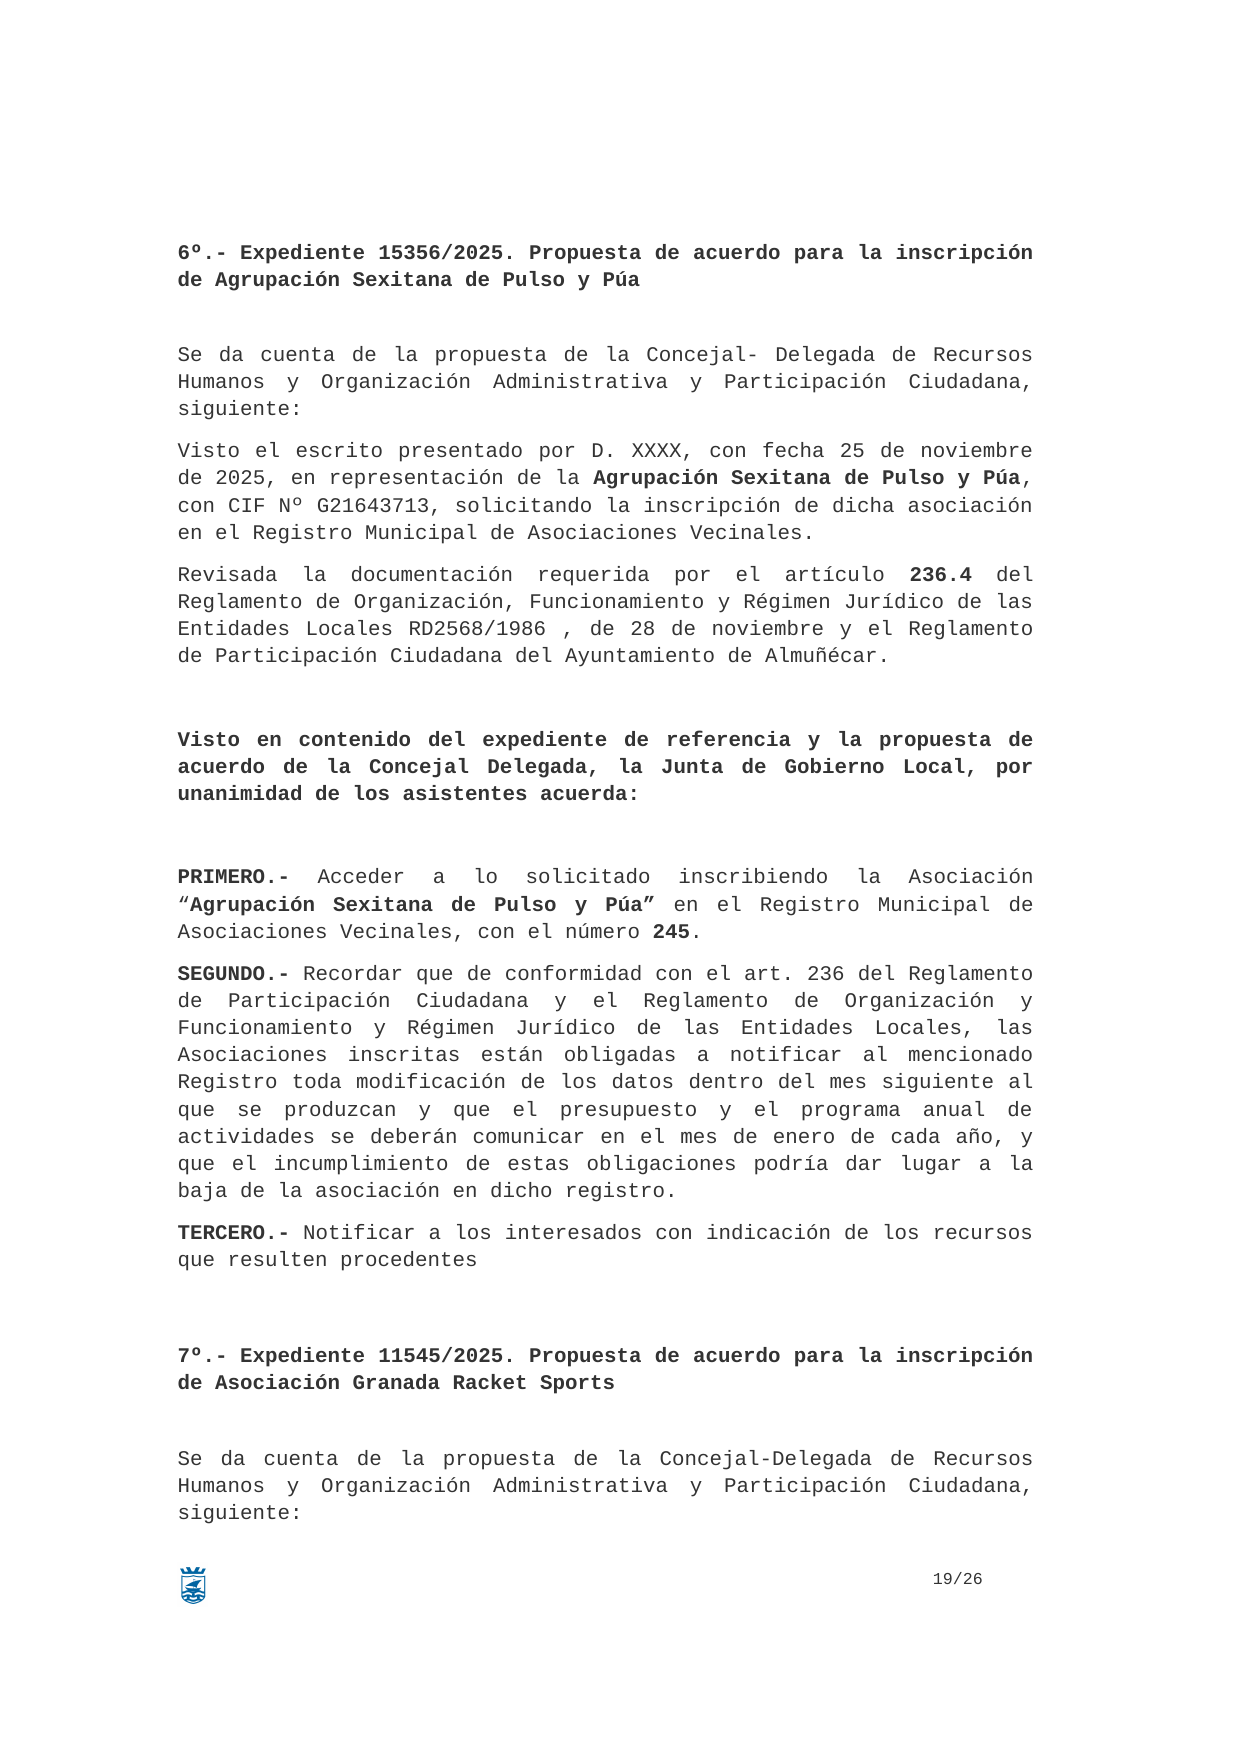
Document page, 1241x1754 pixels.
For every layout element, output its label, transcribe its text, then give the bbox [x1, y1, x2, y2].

text Visto el escrito presentado por D. XXXX, con fecha 25 de noviembre de 2025, en representación de la Agrupación Sexitana de Pulso y Púa, con CIF Nº G21643713, solicitando la inscripción de dicha asociación en el Registro Municipal de Asociaciones Vecinales. [177, 440, 1033, 545]
text Se da cuenta de la propuesta de la Concejal-Delegada de Recursos Humanos y Organización Administrativa y Participación Ciudadana, siguiente: [177, 1448, 1033, 1526]
text SEGUNDO.- Recordar que de conformidad con el art. 236 del Reglamento de Participación Ciudadana y el Reglamento de Organización y Funcionamiento y Régimen Jurídico de las Entidades Locales, las Asociaciones inscritas están obligadas a notificar al mencionado Registro toda modificación de los datos dentro del mes siguiente al que se produzcan y que el presupuesto y el programa anual de actividades se deberán comunicar en el mes de enero de cada año, y que el incumplimiento de estas obligaciones podría dar lugar a la baja de la asociación en dicho registro. [177, 963, 1033, 1204]
text TERCERO.- Notificar a los interesados con indicación de los recursos que resulten procedentes [177, 1222, 1033, 1273]
text Visto en contenido del expediente de referencia y la propuesta de acuerdo de la Concejal Delegada, la Junta de Gobierno Local, por unanimidad de los asistentes acuerda: [177, 729, 1033, 807]
subtitle Expediente 15356/2025. Propuesta de acuerdo para la inscripción de Agrupación Sexitana de Pulso y Púa [177, 242, 1033, 292]
text Revisada la documentación requerida por el artículo 236.4 del Reglamento de Organización, Funcionamiento y Régimen Jurídico de las Entidades Locales RD2568/1986 , de 28 de noviembre y el Reglamento de Participación Ciudadana del Ayuntamiento de Almuñécar. [177, 563, 1033, 669]
subtitle Expediente 11545/2025. Propuesta de acuerdo para la inscripción de Asociación Granada Racket Sports [177, 1345, 1033, 1396]
text Se da cuenta de la propuesta de la Concejal- Delegada de Recursos Humanos y Organización Administrativa y Participación Ciudadana, siguiente: [177, 344, 1033, 422]
text PRIMERO.- Acceder a lo solicitado inscribiendo la Asociación “Agrupación Sexitana de Pulso y Púa” en el Registro Municipal de Asociaciones Vecinales, con el número 245. [177, 867, 1033, 944]
picture [177, 1562, 208, 1607]
